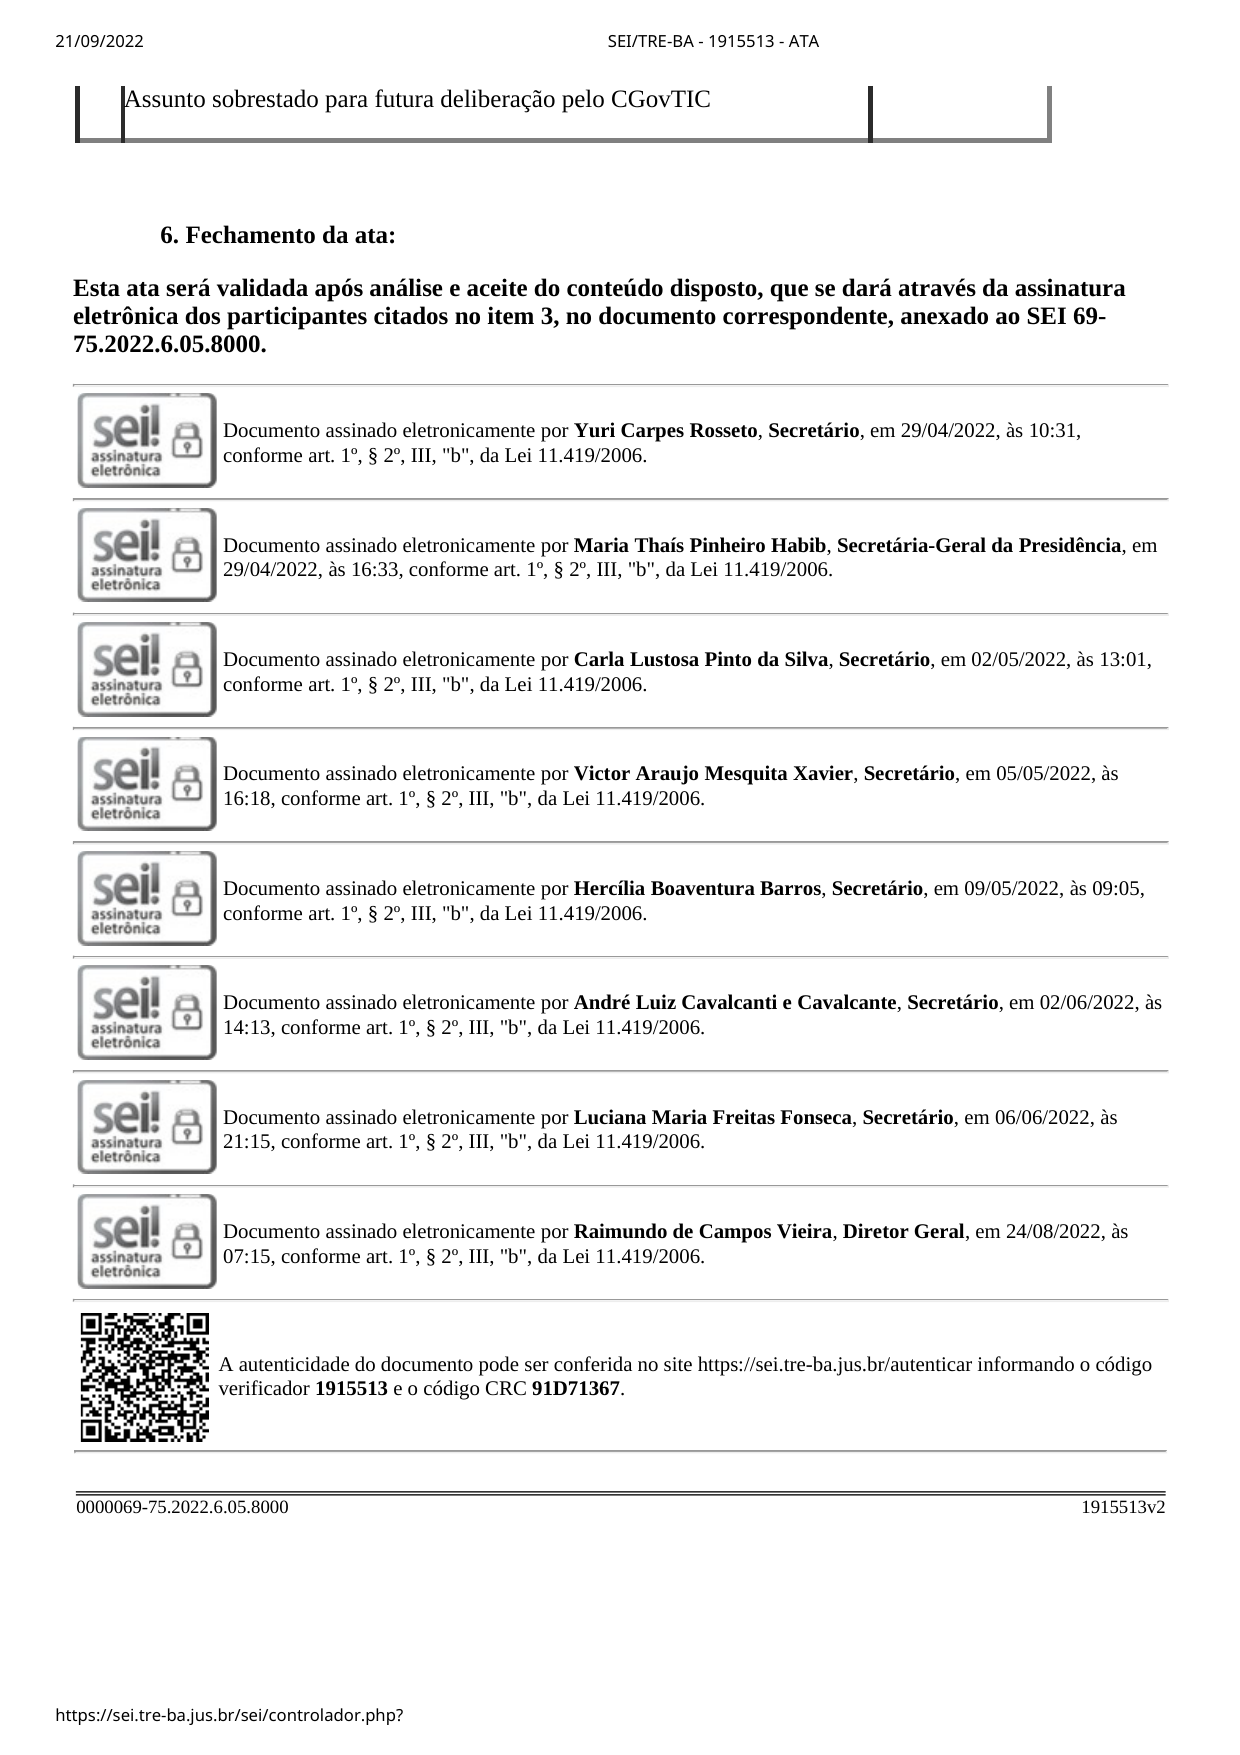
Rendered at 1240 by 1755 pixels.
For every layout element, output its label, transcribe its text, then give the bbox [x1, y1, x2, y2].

text Documento assinado eletronicamente por Yuri Carpes Rosseto, Secretário, em 29/04/2022, às 10:31, conforme art. 1º, § 2º, III, "b", da Lei 11.419/2006. [223, 418, 1164, 467]
table_header [80, 86, 121, 138]
list Fechamento da ata: [160, 221, 1181, 249]
text Documento assinado eletronicamente por Victor Araujo Mesquita Xavier, Secretário, em 05/05/2022, às 16:18, conforme art. 1º, § 2º, III, "b", da Lei 11.419/2006. [223, 761, 1128, 810]
text 0000069-75.2022.6.05.8000 1915513v2 [76, 1483, 1181, 1517]
text Documento assinado eletronicamente por André Luiz Cavalcanti e Cavalcante, Secretário, em 02/06/2022, às 14:13, conforme art. 1º, § 2º, III, "b", da Lei 11.419/2006. [223, 990, 1181, 1039]
text Documento assinado eletronicamente por Carla Lustosa Pinto da Silva, Secretário, em 02/05/2022, às 13:01, conforme art. 1º, § 2º, III, "b", da Lei 11.419/2006. [223, 647, 1181, 696]
table_header [873, 86, 1047, 138]
subtitle Esta ata será validada após análise e aceite do conteúdo disposto, que se dará através da assinatura eletrônica dos participantes citados no item 3, no documento correspondente, anexado ao SEI 69- 75.2022.6.05.8000. [73, 274, 1128, 358]
text Documento assinado eletronicamente por Hercília Boaventura Barros, Secretário, em 09/05/2022, às 09:05, conforme art. 1º, § 2º, III, "b", da Lei 11.419/2006. [223, 876, 1181, 924]
table_header Assunto sobrestado para futura deliberação pelo CGovTIC [125, 86, 868, 138]
text Documento assinado eletronicamente por Raimundo de Campos Vieira, Diretor Geral, em 24/08/2022, às 07:15, conforme art. 1º, § 2º, III, "b", da Lei 11.419/2006. [223, 1219, 1128, 1268]
text A autenticidade do documento pode ser conferida no site https://sei.tre-ba.jus.br/autenticar informando o código verificador 1915513 e o código CRC 91D71367. [218, 1352, 1155, 1400]
text Documento assinado eletronicamente por Luciana Maria Freitas Fonseca, Secretário, em 06/06/2022, às 21:15, conforme art. 1º, § 2º, III, "b", da Lei 11.419/2006. [223, 1104, 1128, 1153]
text Documento assinado eletronicamente por Maria Thaís Pinheiro Habib, Secretária-Geral da Presidência, em 29/04/2022, às 16:33, conforme art. 1º, § 2º, III, "b", da Lei 11.419/2006. [223, 533, 1181, 581]
